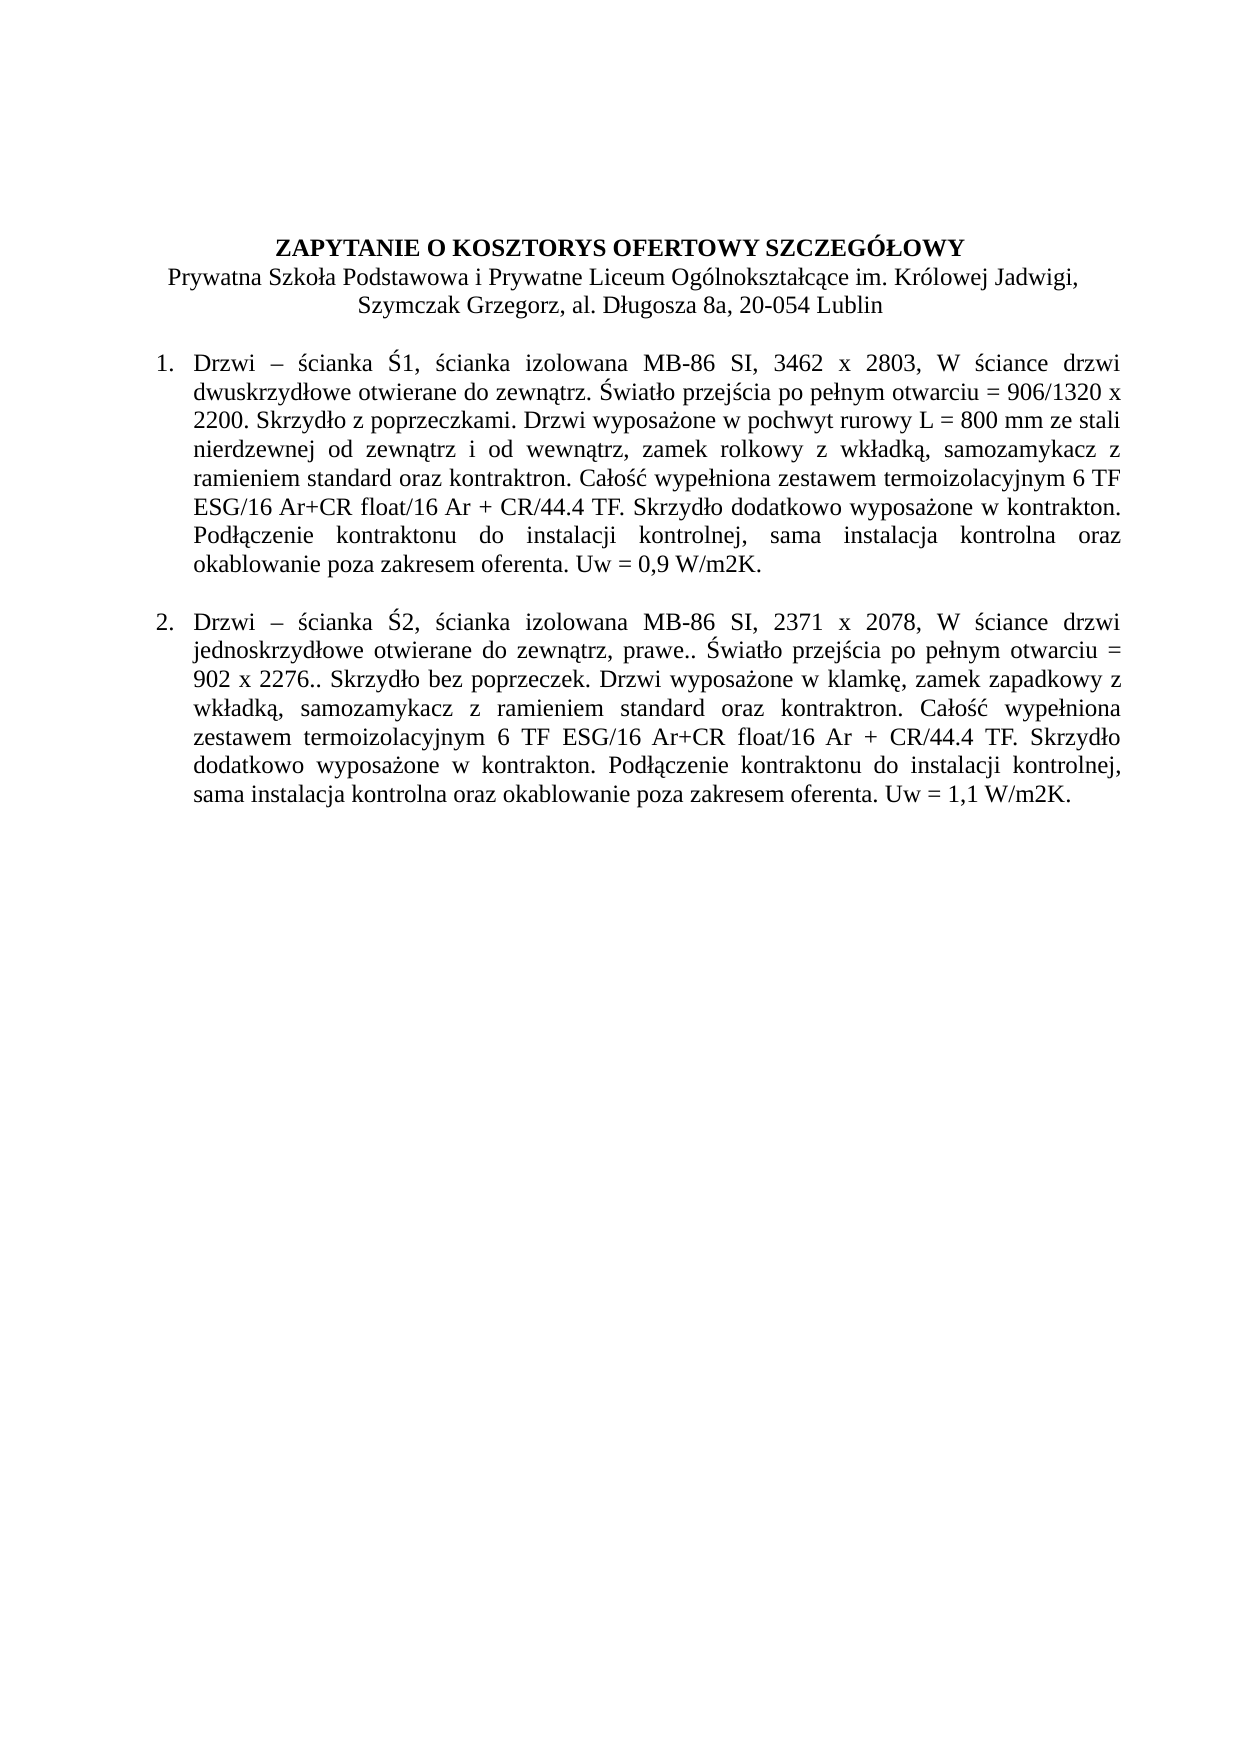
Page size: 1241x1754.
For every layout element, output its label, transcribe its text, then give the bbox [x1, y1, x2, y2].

list Drzwi – ścianka Ś1, ścianka izolowana MB-86 SI, 3462 x 2803, W ściance drzwi dwuskrzydłowe otwierane do zewnątrz. Światło przejścia po pełnym otwarciu = 906/1320 x 2200. Skrzydło z poprzeczkami. Drzwi wyposażone w pochwyt rurowy L = 800 mm ze stali nierdzewnej od zewnątrz i od wewnątrz, zamek rolkowy z wkładką, samozamykacz z ramieniem standard oraz kontraktron. Całość wypełniona zestawem termoizolacyjnym 6 TF ESG/16 Ar+CR float/16 Ar + CR/44.4 TF. Skrzydło dodatkowo wyposażone w kontrakton. Podłączenie kontraktonu do instalacji kontrolnej, sama instalacja kontrolna oraz okablowanie poza zakresem oferenta. Uw = 0,9 W/m2K. [156, 348, 1122, 578]
text Prywatna Szkoła Podstawowa i Prywatne Liceum Ogólnokształcące im. Królowej Jadwigi, Szymczak Grzegorz, al. Długosza 8a, 20-054 Lublin [118, 262, 1122, 319]
list Drzwi – ścianka Ś2, ścianka izolowana MB-86 SI, 2371 x 2078, W ściance drzwi jednoskrzydłowe otwierane do zewnątrz, prawe.. Światło przejścia po pełnym otwarciu = 902 x 2276.. Skrzydło bez poprzeczek. Drzwi wyposażone w klamkę, zamek zapadkowy z wkładką, samozamykacz z ramieniem standard oraz kontraktron. Całość wypełniona zestawem termoizolacyjnym 6 TF ESG/16 Ar+CR float/16 Ar + CR/44.4 TF. Skrzydło dodatkowo wyposażone w kontrakton. Podłączenie kontraktonu do instalacji kontrolnej, sama instalacja kontrolna oraz okablowanie poza zakresem oferenta. Uw = 1,1 W/m2K. [156, 607, 1122, 808]
text ZAPYTANIE O KOSZTORYS OFERTOWY SZCZEGÓŁOWY [118, 233, 1122, 262]
